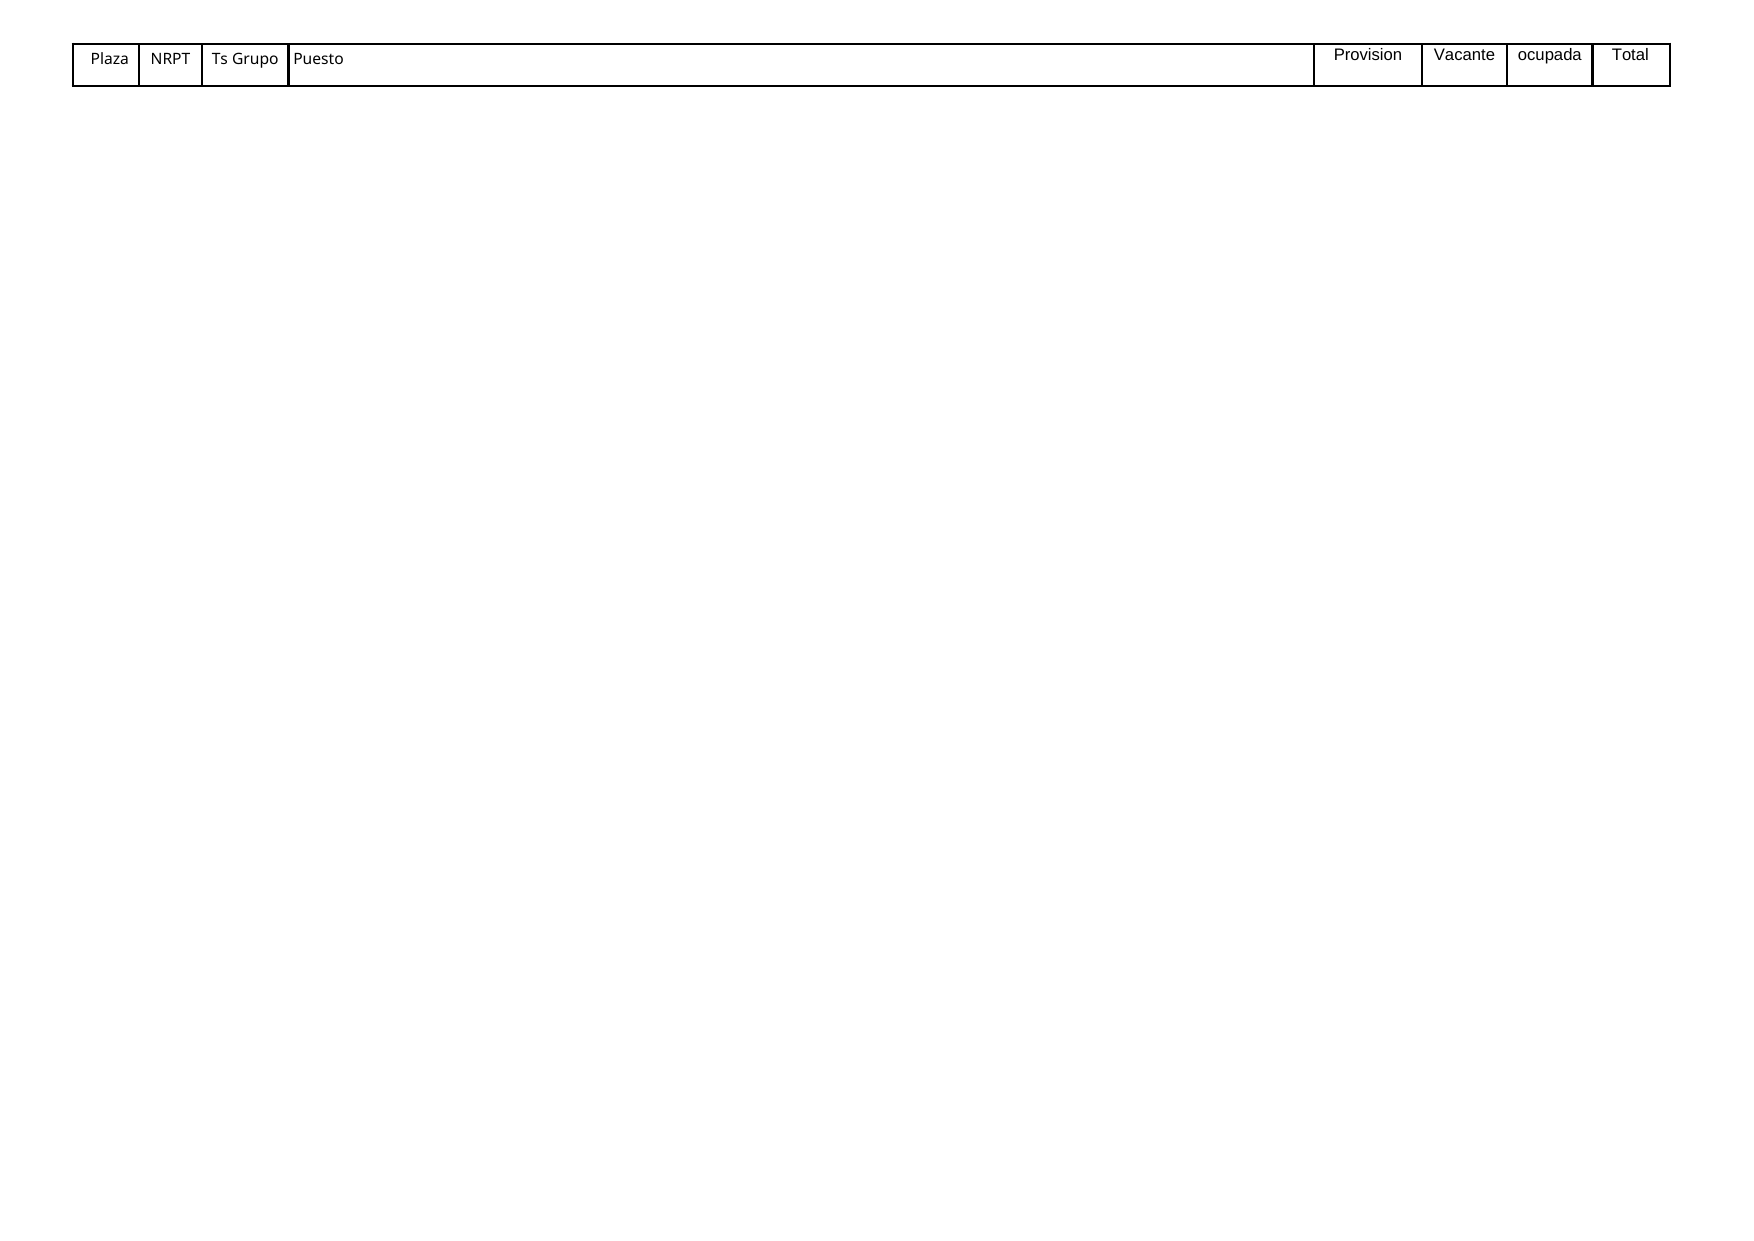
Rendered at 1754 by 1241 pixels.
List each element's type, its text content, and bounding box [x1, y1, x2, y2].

table_cell Puesto [290, 45, 1313, 85]
table_cell ocupada [1508, 45, 1591, 85]
table_cell Vacante [1423, 45, 1506, 85]
table_cell Ts Grupo [203, 45, 287, 85]
table_cell NRPT [140, 45, 201, 85]
table_cell Plaza [74, 45, 138, 85]
table_cell Total [1594, 45, 1669, 85]
table_cell Provision [1315, 45, 1421, 85]
